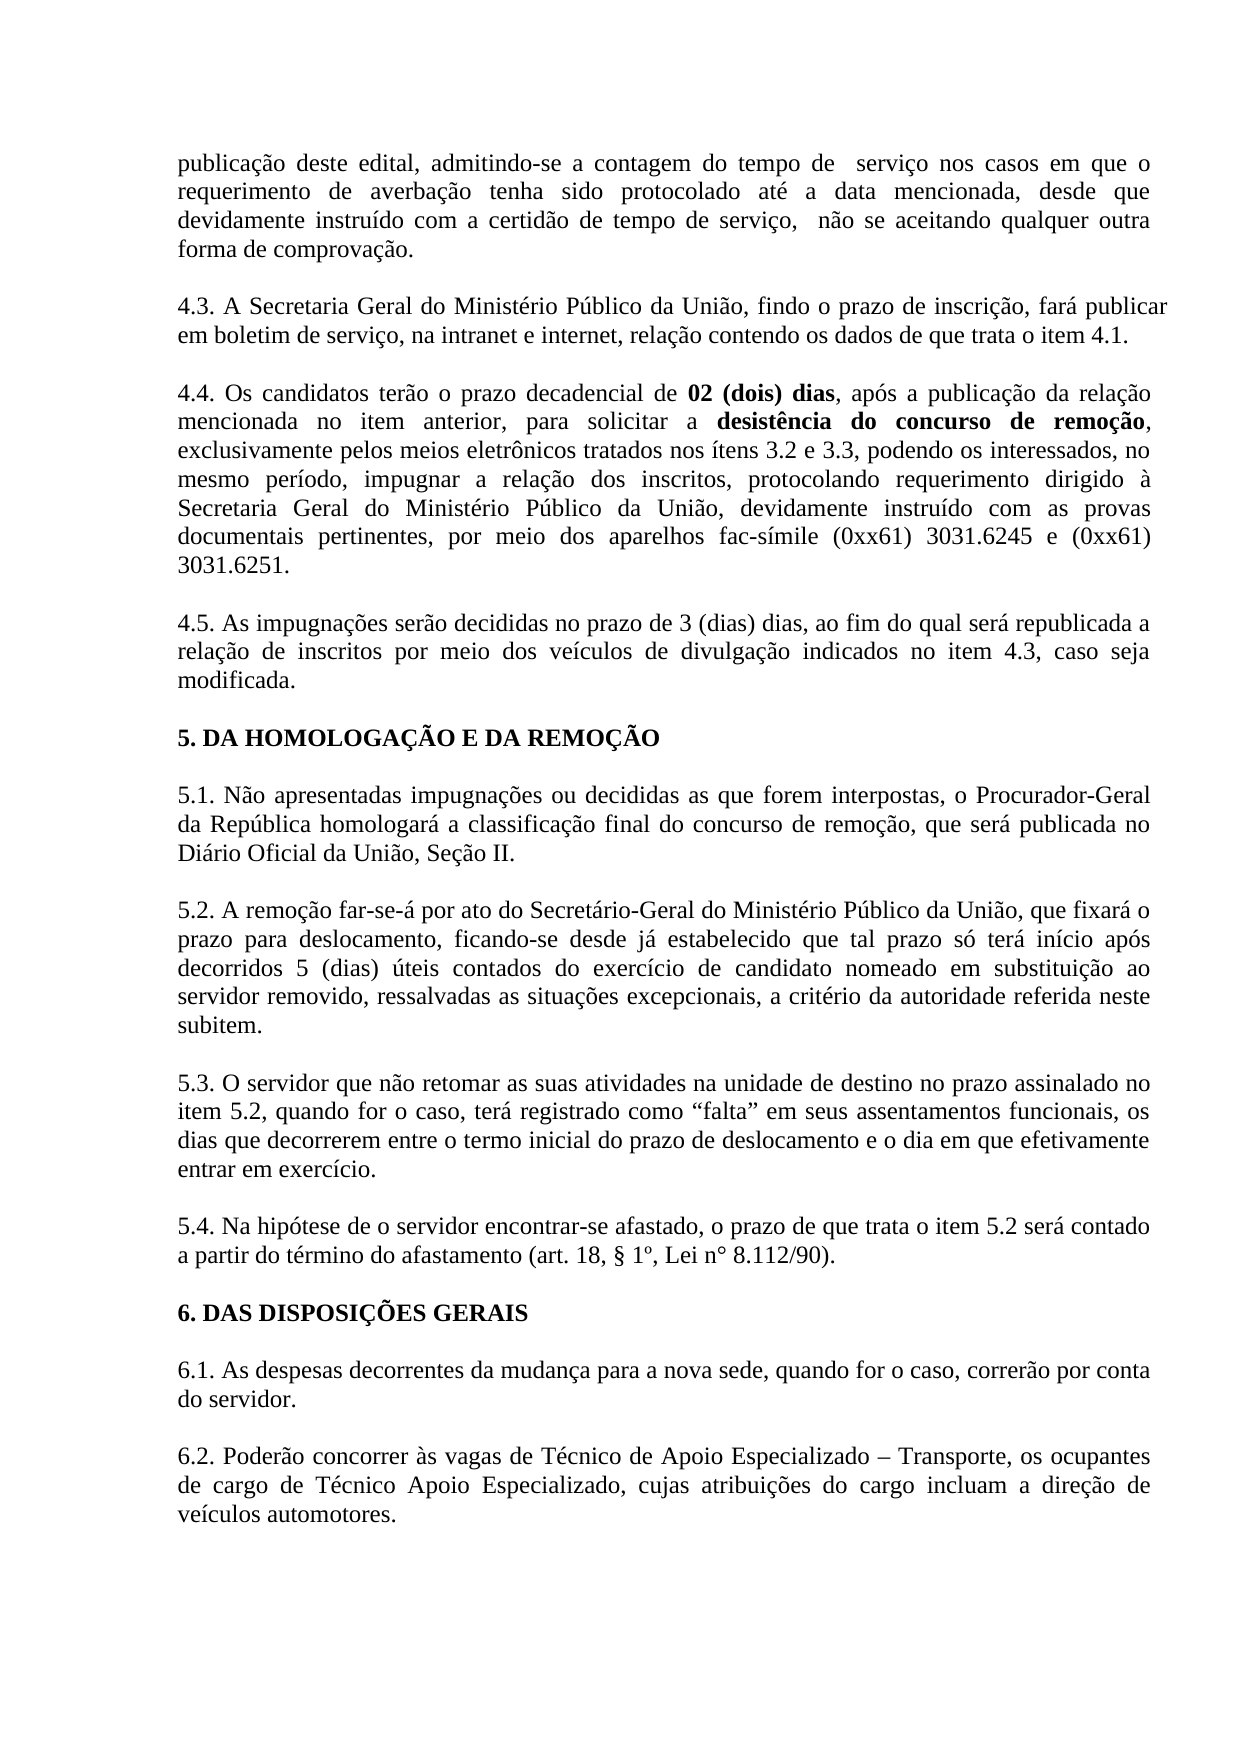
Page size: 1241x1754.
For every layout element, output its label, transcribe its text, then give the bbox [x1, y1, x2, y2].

text 5.3. O servidor que não retomar as suas atividades na unidade de destino no prazo assinalado no item 5.2, quando for o caso, terá registrado como “falta” em seus assentamentos funcionais, os dias que decorrerem entre o termo inicial do prazo de deslocamento e o dia em que efetivamente entrar em exercício. [177, 1068, 1152, 1183]
text 4.4. Os candidatos terão o prazo decadencial de 02 (dois) dias, após a publicação da relação mencionada no item anterior, para solicitar a desistência do concurso de remoção, exclusivamente pelos meios eletrônicos tratados nos ítens 3.2 e 3.3, podendo os interessados, no mesmo período, impugnar a relação dos inscritos, protocolando requerimento dirigido à Secretaria Geral do Ministério Público da União, devidamente instruído com as provas documentais pertinentes, por meio dos aparelhos fac-símile (0xx61) 3031.6245 e (0xx61) 3031.6251. [177, 378, 1152, 579]
text 6. DAS DISPOSIÇÕES GERAIS [177, 1298, 1152, 1326]
text 6.1. As despesas decorrentes da mudança para a nova sede, quando for o caso, correrão por conta do servidor. [177, 1355, 1152, 1413]
text 5.4. Na hipótese de o servidor encontrar-se afastado, o prazo de que trata o item 5.2 será contado a partir do término do afastamento (art. 18, § 1º, Lei n° 8.112/90). [177, 1211, 1152, 1269]
text 5. DA HOMOLOGAÇÃO E DA REMOÇÃO [177, 723, 1152, 751]
text 4.5. As impugnações serão decididas no prazo de 3 (dias) dias, ao fim do qual será republicada a relação de inscritos por meio dos veículos de divulgação indicados no item 4.3, caso seja modificada. [177, 608, 1152, 694]
text publicação deste edital, admitindo-se a contagem do tempo de serviço nos casos em que o requerimento de averbação tenha sido protocolado até a data mencionada, desde que devidamente instruído com a certidão de tempo de serviço, não se aceitando qualquer outra forma de comprovação. [177, 148, 1152, 263]
text 5.1. Não apresentadas impugnações ou decididas as que forem interpostas, o Procurador-Geral da República homologará a classificação final do concurso de remoção, que será publicada no Diário Oficial da União, Seção II. [177, 780, 1152, 866]
text 4.3. A Secretaria Geral do Ministério Público da União, findo o prazo de inscrição, fará publicar em boletim de serviço, na intranet e internet, relação contendo os dados de que trata o item 4.1. [177, 291, 1168, 349]
text 6.2. Poderão concorrer às vagas de Técnico de Apoio Especializado – Transporte, os ocupantes de cargo de Técnico Apoio Especializado, cujas atribuições do cargo incluam a direção de veículos automotores. [177, 1441, 1152, 1528]
text 5.2. A remoção far-se-á por ato do Secretário-Geral do Ministério Público da União, que fixará o prazo para deslocamento, ficando-se desde já estabelecido que tal prazo só terá início após decorridos 5 (dias) úteis contados do exercício de candidato nomeado em substituição ao servidor removido, ressalvadas as situações excepcionais, a critério da autoridade referida neste subitem. [177, 895, 1152, 1039]
